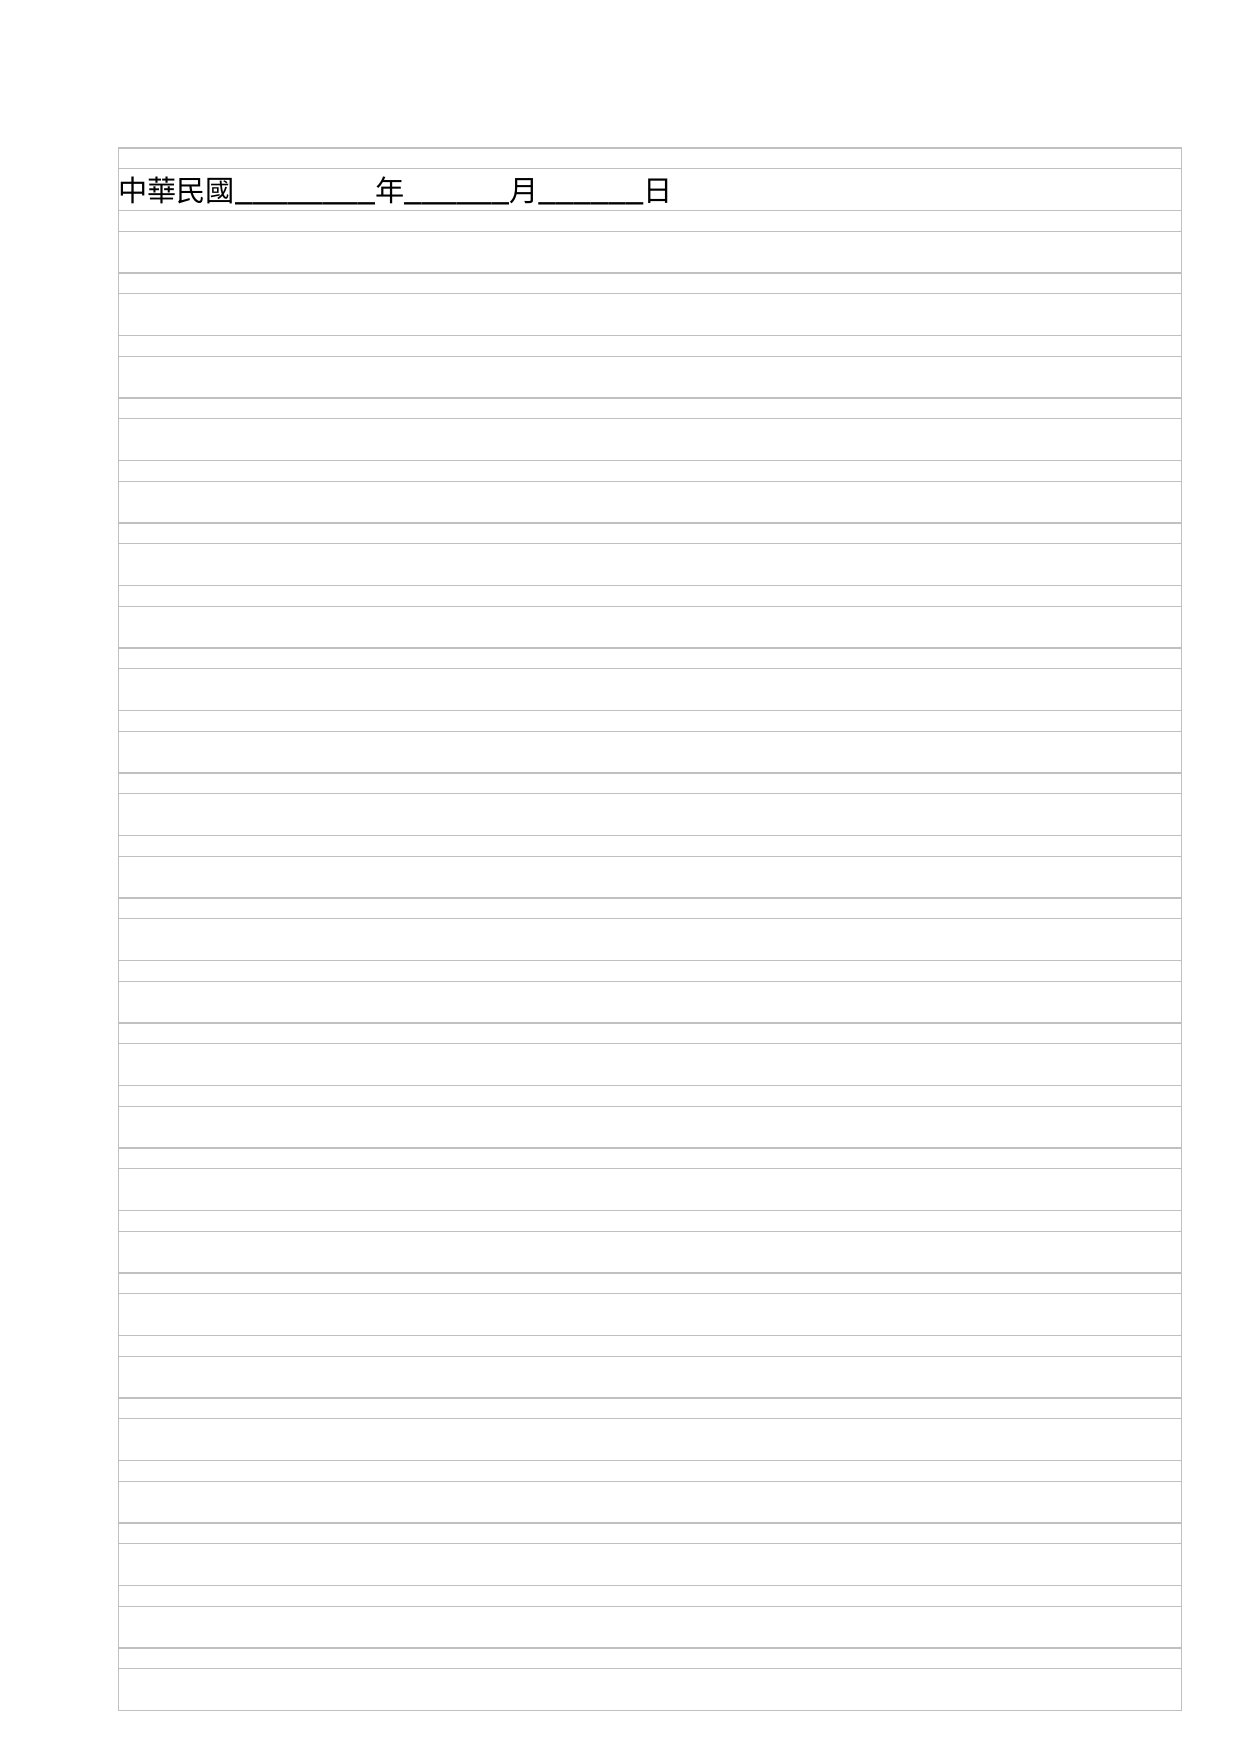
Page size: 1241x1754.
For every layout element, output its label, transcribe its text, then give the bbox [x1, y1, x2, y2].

text [119, 149, 1181, 168]
text 中華民國________年______月______日 [119, 169, 1181, 210]
